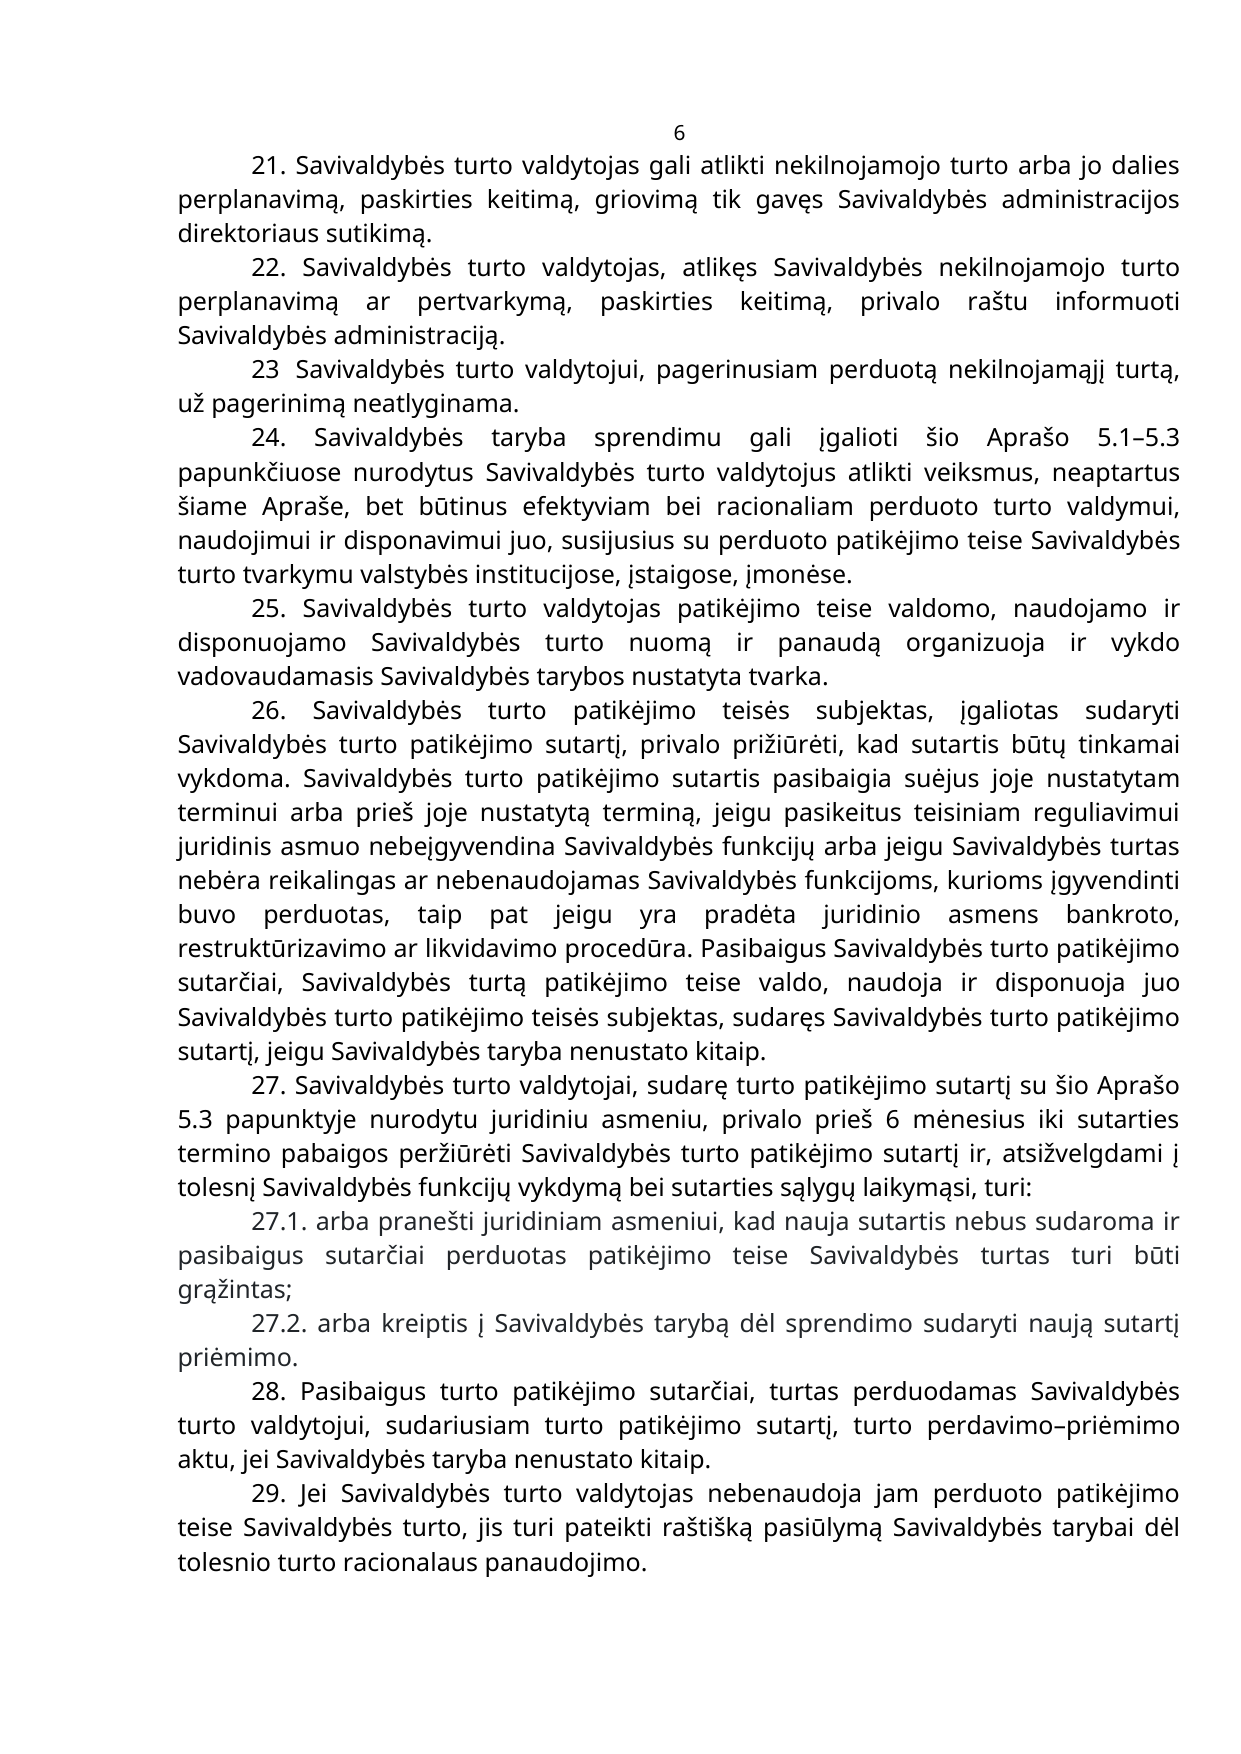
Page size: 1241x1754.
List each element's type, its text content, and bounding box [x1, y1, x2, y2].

text 25. Savivaldybės turto valdytojas patikėjimo teise valdomo, naudojamo ir disponuojamo Savivaldybės turto nuomą ir panaudą organizuoja ir vykdo vadovaudamasis Savivaldybės tarybos nustatyta tvarka. [177, 590, 1181, 693]
text 27.1. arba pranešti juridiniam asmeniui, kad nauja sutartis nebus sudaroma ir pasibaigus sutarčiai perduotas patikėjimo teise Savivaldybės turtas turi būti grąžintas; [177, 1203, 1181, 1306]
text 29. Jei Savivaldybės turto valdytojas nebenaudoja jam perduoto patikėjimo teise Savivaldybės turto, jis turi pateikti raštišką pasiūlymą Savivaldybės tarybai dėl tolesnio turto racionalaus panaudojimo. [177, 1476, 1181, 1578]
text 27. Savivaldybės turto valdytojai, sudarę turto patikėjimo sutartį su šio Aprašo 5.3 papunktyje nurodytu juridiniu asmeniu, privalo prieš 6 mėnesius iki sutarties termino pabaigos peržiūrėti Savivaldybės turto patikėjimo sutartį ir, atsižvelgdami į tolesnį Savivaldybės funkcijų vykdymą bei sutarties sąlygų laikymąsi, turi: [177, 1067, 1181, 1203]
text 28. Pasibaigus turto patikėjimo sutarčiai, turtas perduodamas Savivaldybės turto valdytojui, sudariusiam turto patikėjimo sutartį, turto perdavimo–priėmimo aktu, jei Savivaldybės taryba nenustato kitaip. [177, 1374, 1181, 1476]
text 26. Savivaldybės turto patikėjimo teisės subjektas, įgaliotas sudaryti Savivaldybės turto patikėjimo sutartį, privalo prižiūrėti, kad sutartis būtų tinkamai vykdoma. Savivaldybės turto patikėjimo sutartis pasibaigia suėjus joje nustatytam terminui arba prieš joje nustatytą terminą, jeigu pasikeitus teisiniam reguliavimui juridinis asmuo nebeįgyvendina Savivaldybės funkcijų arba jeigu Savivaldybės turtas nebėra reikalingas ar nebenaudojamas Savivaldybės funkcijoms, kurioms įgyvendinti buvo perduotas, taip pat jeigu yra pradėta juridinio asmens bankroto, restruktūrizavimo ar likvidavimo procedūra. Pasibaigus Savivaldybės turto patikėjimo sutarčiai, Savivaldybės turtą patikėjimo teise valdo, naudoja ir disponuoja juo Savivaldybės turto patikėjimo teisės subjektas, sudaręs Savivaldybės turto patikėjimo sutartį, jeigu Savivaldybės taryba nenustato kitaip. [177, 693, 1181, 1067]
text 22. Savivaldybės turto valdytojas, atlikęs Savivaldybės nekilnojamojo turto perplanavimą ar pertvarkymą, paskirties keitimą, privalo raštu informuoti Savivaldybės administraciją. [177, 250, 1181, 352]
text 21. Savivaldybės turto valdytojas gali atlikti nekilnojamojo turto arba jo dalies perplanavimą, paskirties keitimą, griovimą tik gavęs Savivaldybės administracijos direktoriaus sutikimą. [177, 148, 1181, 250]
text 23 Savivaldybės turto valdytojui, pagerinusiam perduotą nekilnojamąjį turtą, už pagerinimą neatlyginama. [177, 352, 1181, 420]
text 27.2. arba kreiptis į Savivaldybės tarybą dėl sprendimo sudaryti naują sutartį priėmimo. [177, 1306, 1181, 1374]
text 24. Savivaldybės taryba sprendimu gali įgalioti šio Aprašo 5.1–5.3 papunkčiuose nurodytus Savivaldybės turto valdytojus atlikti veiksmus, neaptartus šiame Apraše, bet būtinus efektyviam bei racionaliam perduoto turto valdymui, naudojimui ir disponavimui juo, susijusius su perduoto patikėjimo teise Savivaldybės turto tvarkymu valstybės institucijose, įstaigose, įmonėse. [177, 420, 1181, 590]
